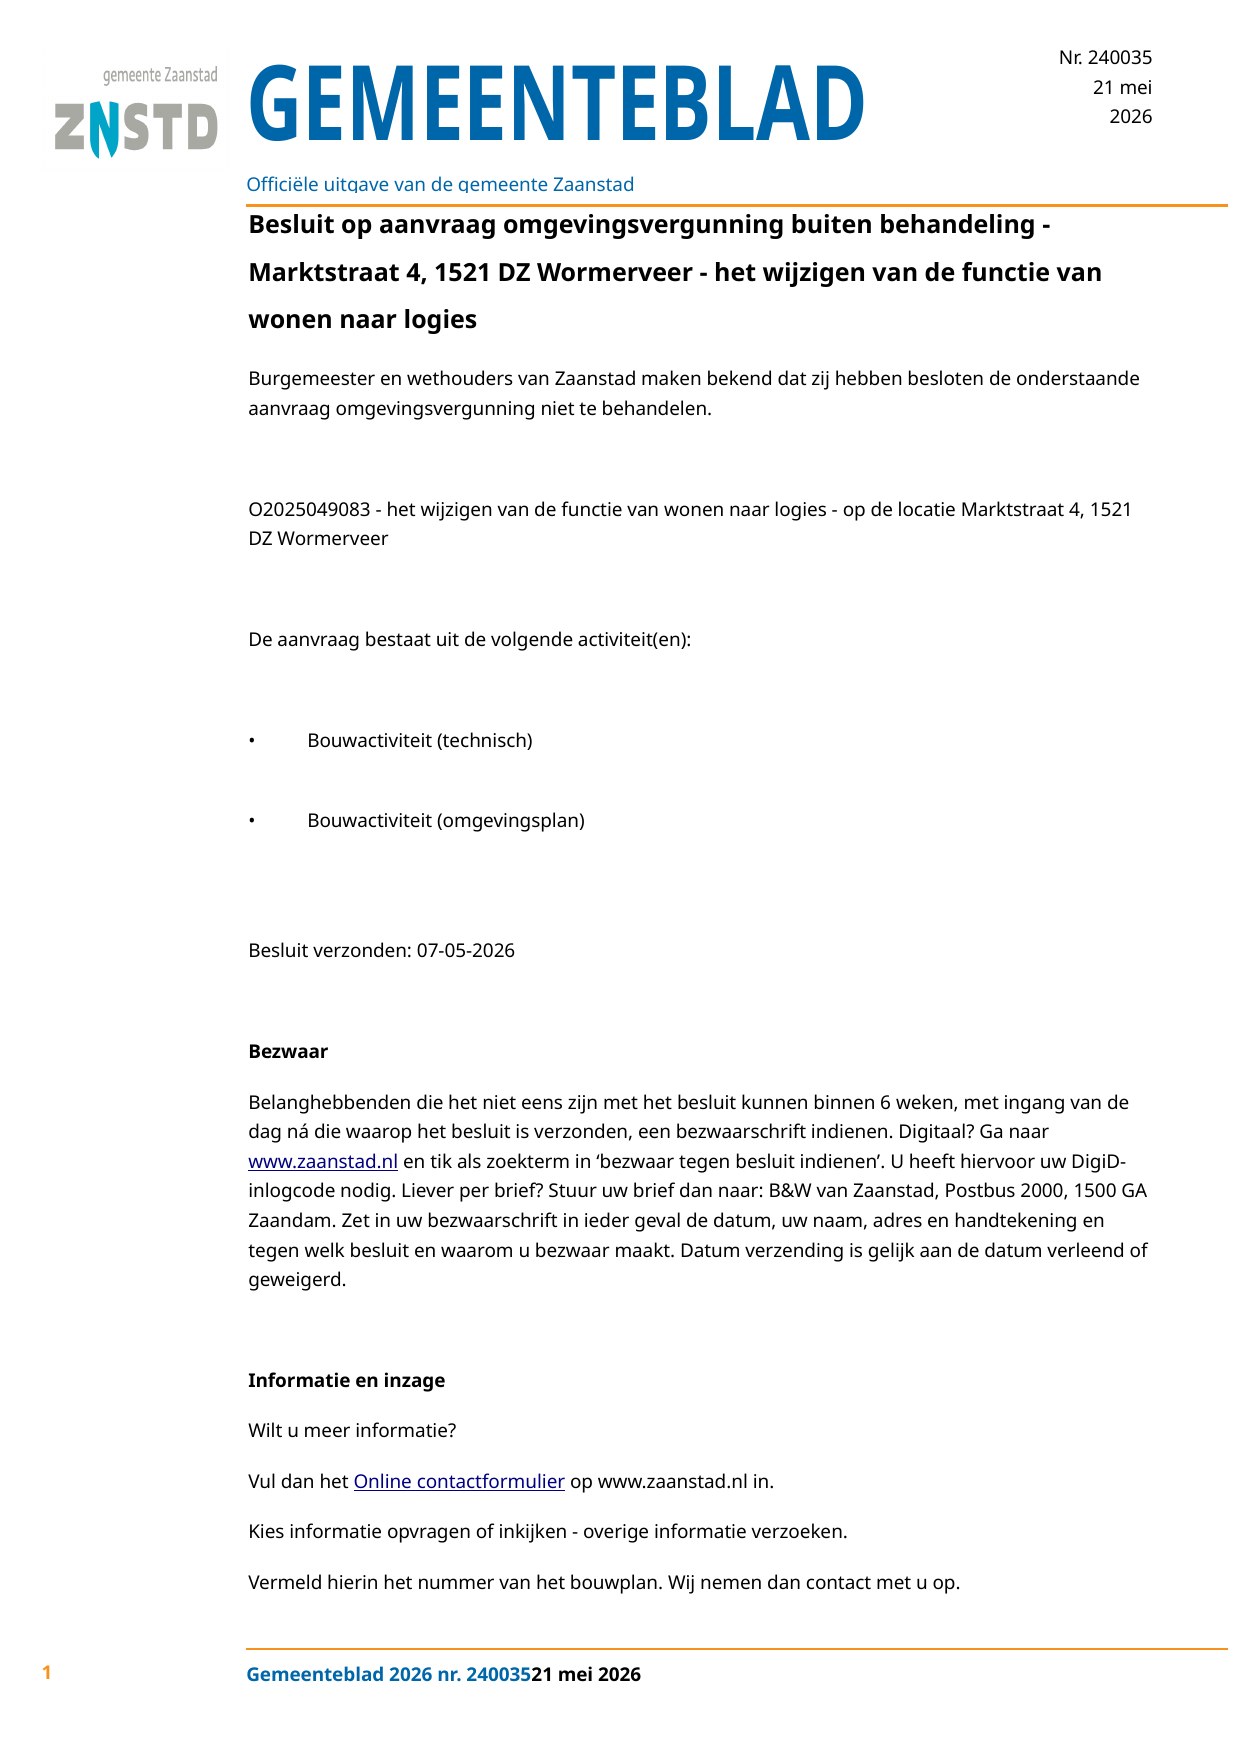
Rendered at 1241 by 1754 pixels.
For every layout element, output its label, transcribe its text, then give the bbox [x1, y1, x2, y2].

text Vermeld hierin het nummer van het bouwplan. Wij nemen dan contact met u op. [248, 1569, 1152, 1594]
list Bouwactiviteit (technisch) [248, 727, 1152, 753]
text Wilt u meer informatie? [248, 1418, 1152, 1443]
text Besluit op aanvraag omgevingsvergunning buiten behandeling - Marktstraat 4, 1521 DZ Wormerveer - het wijzigen van de functie van wonen naar logies [248, 207, 1152, 336]
text Vul dan het Online contactformulier op www.zaanstad.nl in. [248, 1468, 1152, 1494]
text Kies informatie opvragen of inkijken - overige informatie verzoeken. [248, 1518, 1152, 1544]
text De aanvraag bestaat uit de volgende activiteit(en): [248, 626, 1152, 652]
text Besluit verzonden: 07-05-2026 [248, 938, 1152, 963]
picture [41, 47, 231, 172]
text Belanghebbenden die het niet eens zijn met het besluit kunnen binnen 6 weken, met ingang van de dag ná die waarop het besluit is verzonden, een bezwaarschrift indienen. Digitaal? Ga naar www.zaanstad.nl en tik als zoekterm in ‘bezwaar tegen besluit indienen’. U heeft hiervoor uw DigiD-inlogcode nodig. Liever per brief? Stuur uw brief dan naar: B&W van Zaanstad, Postbus 2000, 1500 GA Zaandam. Zet in uw bezwaarschrift in ieder geval de datum, uw naam, adres en handtekening en tegen welk besluit en waarom u bezwaar maakt. Datum verzending is gelijk aan de datum verleend of geweigerd. [248, 1089, 1152, 1292]
text Bezwaar [248, 1038, 1152, 1064]
text Informatie en inzage [248, 1367, 1152, 1393]
list Bouwactiviteit (omgevingsplan) [248, 807, 1152, 833]
text O2025049083 - het wijzigen van de functie van wonen naar logies - op de locatie Marktstraat 4, 1521 DZ Wormerveer [248, 496, 1152, 551]
text Burgemeester en wethouders van Zaanstad maken bekend dat zij hebben besloten de onderstaande aanvraag omgevingsvergunning niet te behandelen. [248, 366, 1152, 421]
